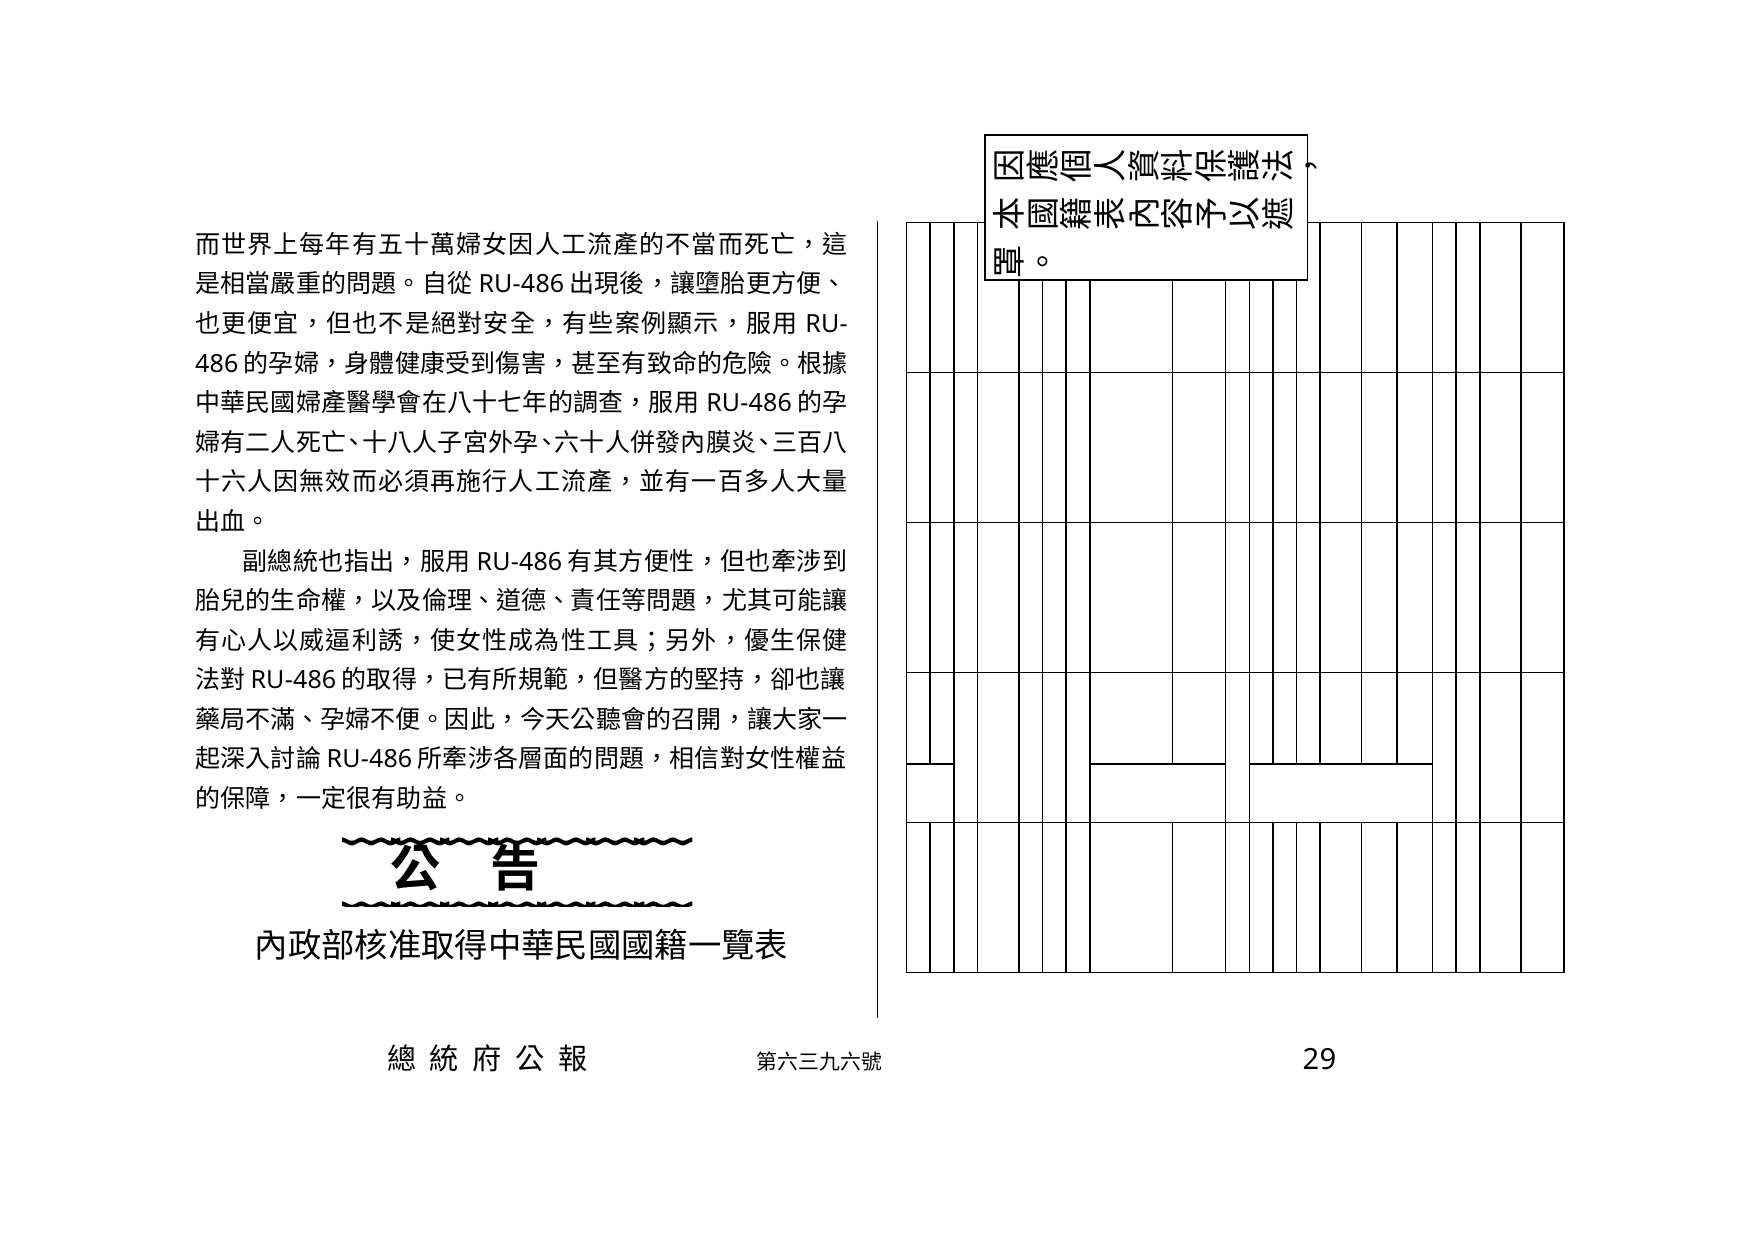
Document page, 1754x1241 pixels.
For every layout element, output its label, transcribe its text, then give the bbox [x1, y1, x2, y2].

table_cell [1362, 373, 1396, 522]
table_cell [1091, 765, 1225, 822]
table_cell [1091, 523, 1172, 672]
table_cell [1067, 373, 1089, 522]
table_cell [1481, 673, 1520, 822]
table_cell [1274, 523, 1296, 672]
table_cell [1043, 823, 1065, 972]
table_cell [1250, 523, 1272, 672]
table_cell [1362, 523, 1396, 672]
table_cell [1321, 373, 1361, 522]
table_cell [955, 673, 977, 822]
table_cell [1457, 823, 1479, 972]
table_cell [1398, 523, 1432, 672]
table_header [1362, 223, 1396, 372]
table_cell [1043, 373, 1065, 522]
table_cell [1274, 823, 1296, 972]
table_cell [931, 673, 953, 763]
table_cell [1457, 523, 1479, 672]
table_cell [1433, 673, 1455, 822]
table_header [955, 223, 977, 372]
table_header [1481, 223, 1520, 372]
table_header [1321, 223, 1361, 372]
table_cell [907, 765, 953, 822]
table_cell [1481, 823, 1520, 972]
table_cell [978, 823, 1018, 972]
table_cell [1173, 373, 1225, 522]
table_cell [1522, 823, 1563, 972]
table_cell [907, 673, 929, 763]
table_cell [978, 523, 1018, 672]
table_cell [907, 823, 929, 972]
table_cell [1457, 673, 1479, 822]
table_header [907, 223, 929, 372]
table_cell [1398, 673, 1432, 763]
table_cell [907, 523, 929, 672]
table_cell [1067, 523, 1089, 672]
table_header [1274, 281, 1296, 372]
table_cell [907, 373, 929, 522]
table_cell [1433, 523, 1455, 672]
table_cell [1321, 823, 1361, 972]
table_header ﹏﹏﹏﹏﹏﹏﹏ [340, 815, 852, 840]
table_cell [1297, 823, 1319, 972]
table_header [1226, 281, 1249, 372]
table_cell [1433, 373, 1455, 522]
text 副總統也指出，服用RU-486有其方便性，但也牽涉到胎兒的生命權，以及倫理、道德、責任等問題，尤其可能讓有心人以威逼利誘，使女性成為性工具；另外，優生保健法對RU-486的取得，已有所規範，但醫方的堅持，卻也讓藥局不滿、孕婦不便。因此，今天公聽會的召開，讓大家一起深入討論RU-486所牽涉各層面的問題，相信對女性權益的保障，一定很有助益。 [195, 538, 847, 815]
table_cell [1173, 523, 1225, 672]
table_cell [931, 823, 953, 972]
table_cell [1091, 373, 1172, 522]
table_header [1457, 223, 1479, 372]
table_cell [1043, 673, 1065, 822]
table_cell [1226, 823, 1249, 972]
table_cell [1067, 823, 1089, 972]
table_cell [1398, 823, 1432, 972]
table_cell [1274, 373, 1296, 522]
table_cell [1043, 523, 1065, 672]
table_cell [931, 523, 953, 672]
table_cell [1433, 823, 1455, 972]
table_cell [1481, 523, 1520, 672]
table_cell [1321, 673, 1361, 763]
table_cell [1522, 523, 1563, 672]
table_header [978, 223, 1018, 372]
table_cell [1020, 673, 1042, 822]
table_cell [1250, 765, 1432, 822]
table_cell [1250, 823, 1272, 972]
table_cell [1091, 673, 1172, 763]
table_cell [1067, 673, 1089, 822]
table_header [1297, 223, 1319, 372]
table_cell [1020, 823, 1042, 972]
table_cell [192, 893, 340, 911]
table_cell [1297, 673, 1319, 763]
text 副總統進一步表示，台灣每年有三十至五十萬女性墮胎，而世界上每年有五十萬婦女因人工流產的不當而死亡，這是相當嚴重的問題。自從RU-486出現後，讓墮胎更方便、也更便宜，但也不是絕對安全，有些案例顯示，服用RU-486的孕婦，身體健康受到傷害，甚至有致命的危險。根據中華民國婦產醫學會在八十七年的調查，服用RU-486的孕婦有二人死亡、十八人子宮外孕、六十人併發內膜炎、三百八十六人因無效而必須再施行人工流產，並有一百多人大量出血。 [195, 222, 847, 538]
table_cell [1226, 523, 1249, 672]
table_cell [1020, 373, 1042, 522]
table_cell [1457, 373, 1479, 522]
text 內政部核准取得中華民國國籍一覽表 [195, 924, 847, 965]
table_cell [955, 523, 977, 672]
table_cell [1274, 673, 1296, 763]
table_cell ﹏﹏﹏﹏﹏﹏﹏ [340, 893, 852, 911]
table_header [1522, 223, 1563, 372]
table_header [192, 815, 340, 840]
table_cell [1297, 523, 1319, 672]
table_header [1067, 281, 1089, 372]
table_header [1020, 281, 1042, 372]
table_cell [1226, 673, 1249, 822]
table_header [1091, 281, 1172, 372]
table_header [931, 223, 953, 372]
table_cell [1020, 523, 1042, 672]
table_cell [955, 823, 977, 972]
table_cell [1398, 373, 1432, 522]
table_header [1173, 281, 1225, 372]
table_cell [1226, 373, 1249, 522]
table_cell [1321, 523, 1361, 672]
table_header [1250, 281, 1272, 372]
table_cell [1091, 823, 1172, 972]
table_cell [1362, 823, 1396, 972]
table_cell [955, 373, 977, 522]
table_cell [1250, 373, 1272, 522]
table_header [1043, 281, 1065, 372]
table_cell [1362, 673, 1396, 763]
table_cell [1522, 373, 1563, 522]
table_cell [1297, 373, 1319, 522]
table_cell 公告 [340, 840, 852, 892]
table_cell [192, 840, 340, 892]
table_cell [1173, 673, 1225, 763]
table_cell [978, 673, 1018, 822]
table_cell [931, 373, 953, 522]
table_cell [978, 373, 1018, 522]
table_cell [1173, 823, 1225, 972]
table_header [1398, 223, 1432, 372]
table_cell [1250, 673, 1272, 763]
table_cell [1522, 673, 1563, 822]
table_header [1433, 223, 1455, 372]
table_cell [1481, 373, 1520, 522]
